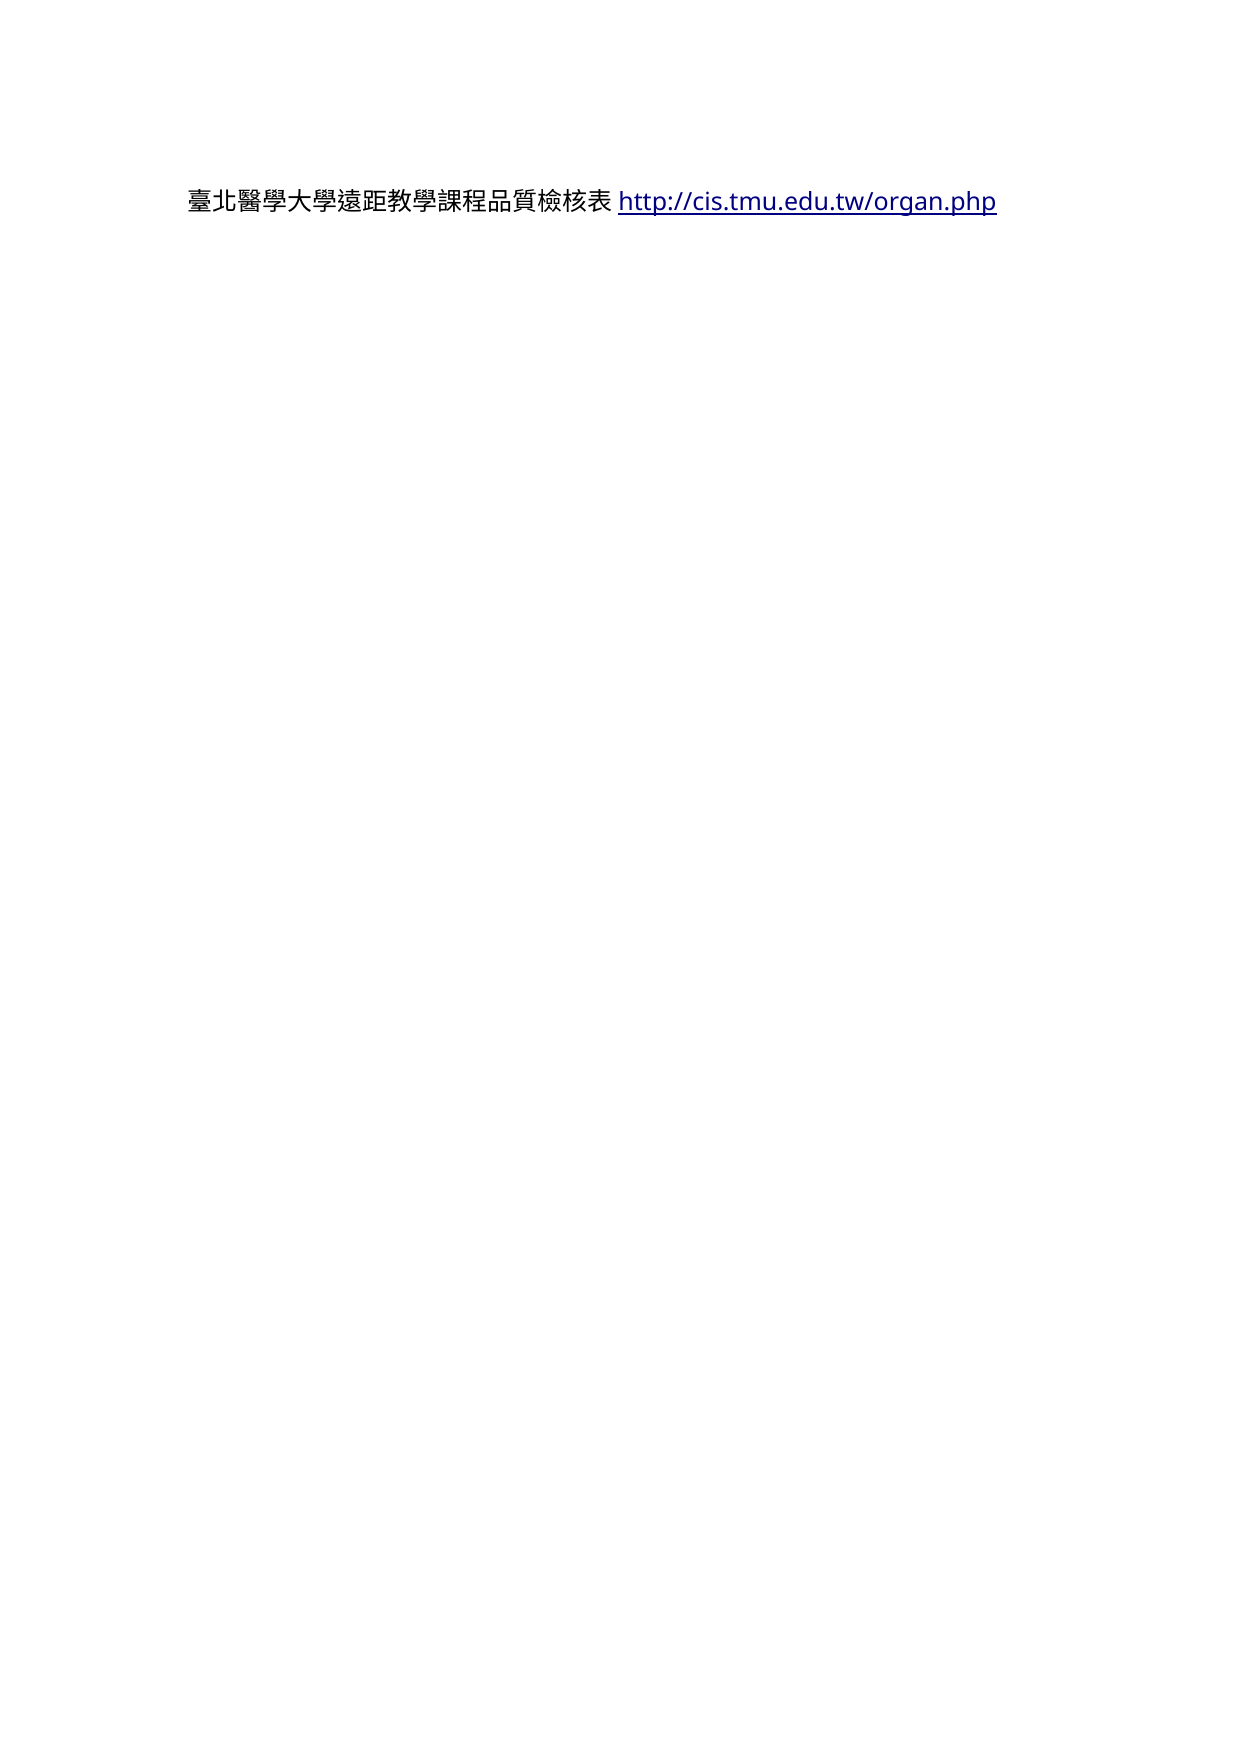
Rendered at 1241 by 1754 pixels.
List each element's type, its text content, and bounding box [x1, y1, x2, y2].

text 臺北醫學大學遠距教學課程品質檢核表 http://cis.tmu.edu.tw/organ.php [187, 158, 1053, 221]
